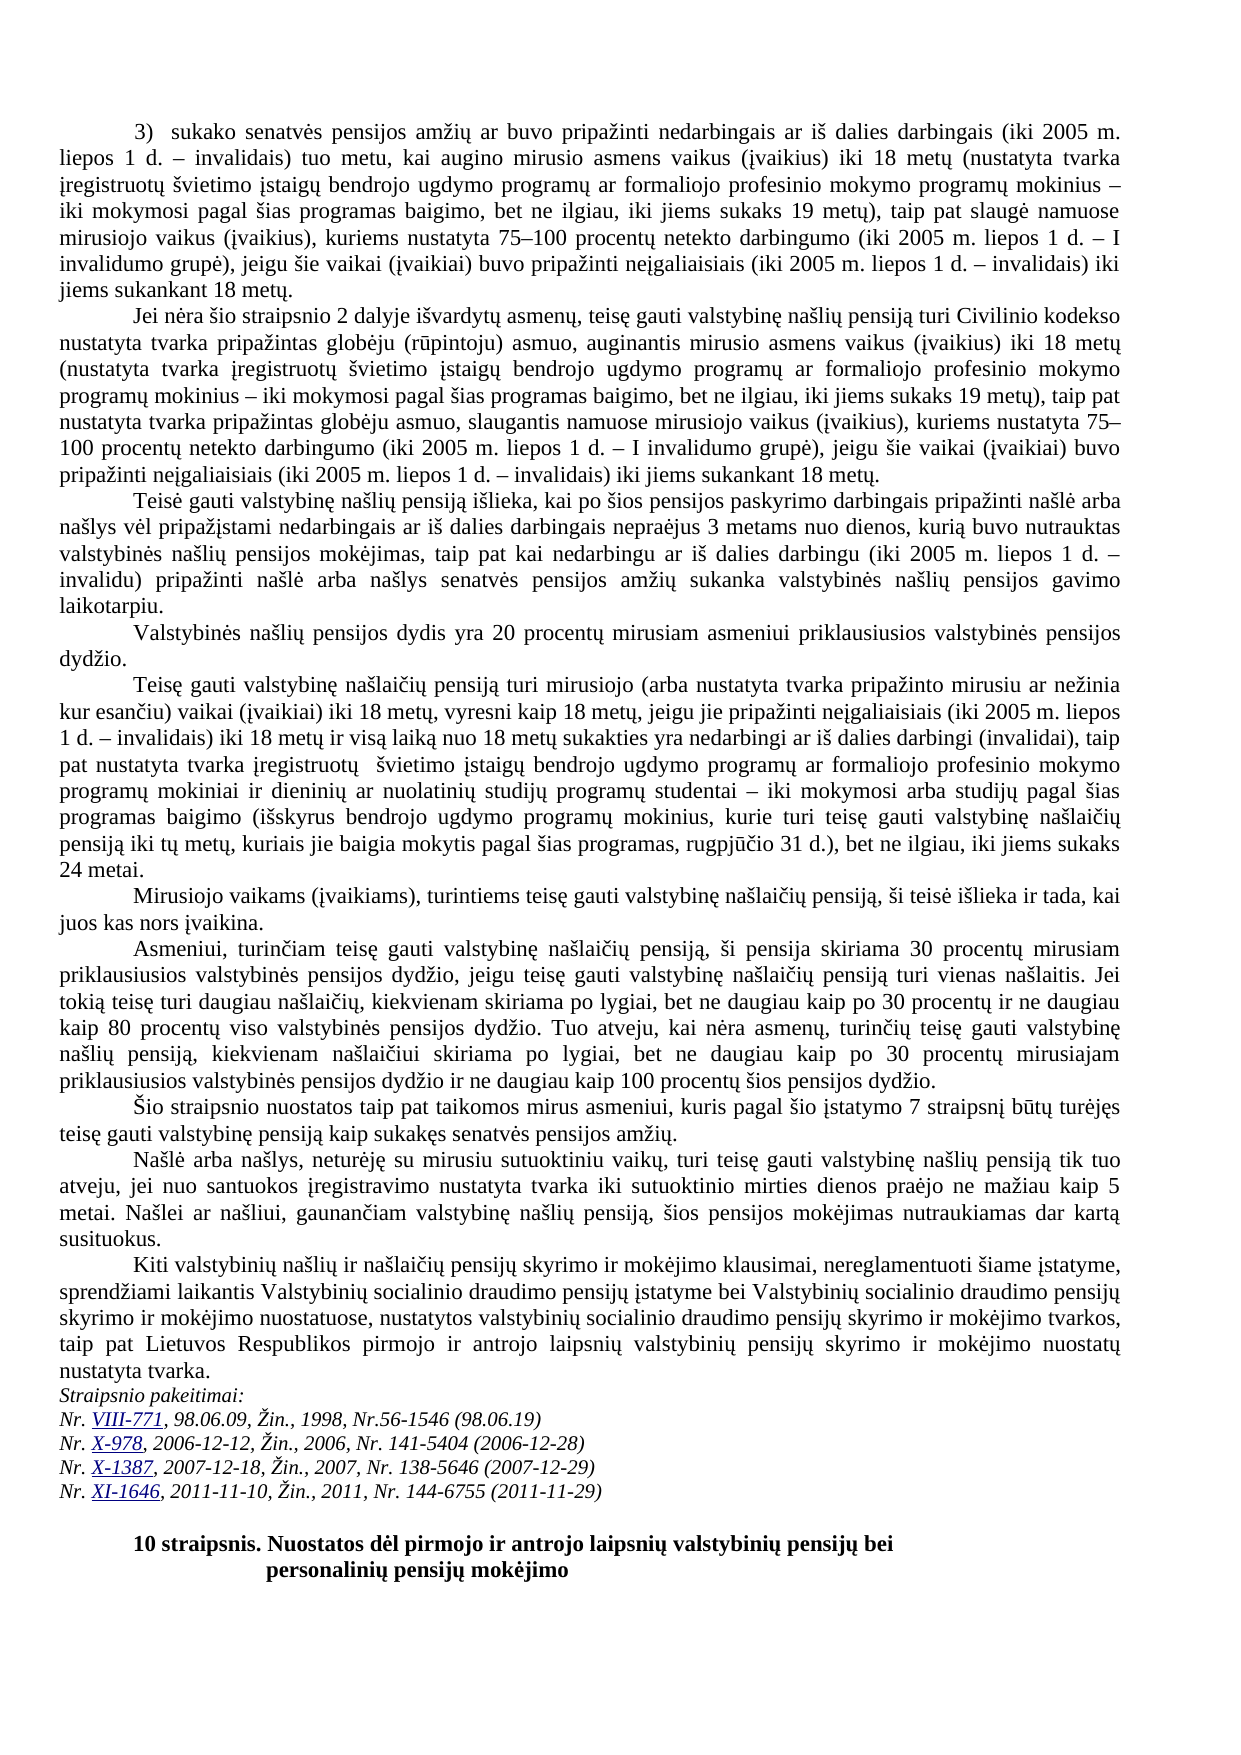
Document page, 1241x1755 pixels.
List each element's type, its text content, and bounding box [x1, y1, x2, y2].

text Jei nėra šio straipsnio 2 dalyje išvardytų asmenų, teisę gauti valstybinę našlių pensiją turi Civilinio kodekso nustatyta tvarka pripažintas globėju (rūpintoju) asmuo, auginantis mirusio asmens vaikus (įvaikius) iki 18 metų (nustatyta tvarka įregistruotų švietimo įstaigų bendrojo ugdymo programų ar formaliojo profesinio mokymo programų mokinius – iki mokymosi pagal šias programas baigimo, bet ne ilgiau, iki jiems sukaks 19 metų), taip pat nustatyta tvarka pripažintas globėju asmuo, slaugantis namuose mirusiojo vaikus (įvaikius), kuriems nustatyta 75–100 procentų netekto darbingumo (iki 2005 m. liepos 1 d. – I invalidumo grupė), jeigu šie vaikai (įvaikiai) buvo pripažinti neįgaliaisiais (iki 2005 m. liepos 1 d. – invalidais) iki jiems sukankant 18 metų. [59, 303, 1122, 487]
text 10 straipsnis. Nuostatos dėl pirmojo ir antrojo laipsnių valstybinių pensijų bei [59, 1530, 1122, 1556]
text Valstybinės našlių pensijos dydis yra 20 procentų mirusiam asmeniui priklausiusios valstybinės pensijos dydžio. [59, 619, 1122, 672]
text personalinių pensijų mokėjimo [59, 1556, 1122, 1582]
text Mirusiojo vaikams (įvaikiams), turintiems teisę gauti valstybinę našlaičių pensiją, ši teisė išlieka ir tada, kai juos kas nors įvaikina. [59, 882, 1122, 935]
text Teisę gauti valstybinę našlaičių pensiją turi mirusiojo (arba nustatyta tvarka pripažinto mirusiu ar nežinia kur esančiu) vaikai (įvaikiai) iki 18 metų, vyresni kaip 18 metų, jeigu jie pripažinti neįgaliaisiais (iki 2005 m. liepos 1 d. – invalidais) iki 18 metų ir visą laiką nuo 18 metų sukakties yra nedarbingi ar iš dalies darbingi (invalidai), taip pat nustatyta tvarka įregistruotų švietimo įstaigų bendrojo ugdymo programų ar formaliojo profesinio mokymo programų mokiniai ir dieninių ar nuolatinių studijų programų studentai – iki mokymosi arba studijų pagal šias programas baigimo (išskyrus bendrojo ugdymo programų mokinius, kurie turi teisę gauti valstybinę našlaičių pensiją iki tų metų, kuriais jie baigia mokytis pagal šias programas, rugpjūčio 31 d.), bet ne ilgiau, iki jiems sukaks 24 metai. [59, 672, 1122, 882]
text Asmeniui, turinčiam teisę gauti valstybinę našlaičių pensiją, ši pensija skiriama 30 procentų mirusiam priklausiusios valstybinės pensijos dydžio, jeigu teisę gauti valstybinę našlaičių pensiją turi vienas našlaitis. Jei tokią teisę turi daugiau našlaičių, kiekvienam skiriama po lygiai, bet ne daugiau kaip po 30 procentų ir ne daugiau kaip 80 procentų viso valstybinės pensijos dydžio. Tuo atveju, kai nėra asmenų, turinčių teisę gauti valstybinę našlių pensiją, kiekvienam našlaičiui skiriama po lygiai, bet ne daugiau kaip po 30 procentų mirusiajam priklausiusios valstybinės pensijos dydžio ir ne daugiau kaip 100 procentų šios pensijos dydžio. [59, 935, 1122, 1093]
text Nr. X-978, 2006-12-12, Žin., 2006, Nr. 141-5404 (2006-12-28) [59, 1431, 1122, 1455]
text 3) sukako senatvės pensijos amžių ar buvo pripažinti nedarbingais ar iš dalies darbingais (iki 2005 m. liepos 1 d. – invalidais) tuo metu, kai augino mirusio asmens vaikus (įvaikius) iki 18 metų (nustatyta tvarka įregistruotų švietimo įstaigų bendrojo ugdymo programų ar formaliojo profesinio mokymo programų mokinius – iki mokymosi pagal šias programas baigimo, bet ne ilgiau, iki jiems sukaks 19 metų), taip pat slaugė namuose mirusiojo vaikus (įvaikius), kuriems nustatyta 75–100 procentų netekto darbingumo (iki 2005 m. liepos 1 d. – I invalidumo grupė), jeigu šie vaikai (įvaikiai) buvo pripažinti neįgaliaisiais (iki 2005 m. liepos 1 d. – invalidais) iki jiems sukankant 18 metų. [59, 118, 1122, 303]
text Teisė gauti valstybinę našlių pensiją išlieka, kai po šios pensijos paskyrimo darbingais pripažinti našlė arba našlys vėl pripažįstami nedarbingais ar iš dalies darbingais nepraėjus 3 metams nuo dienos, kurią buvo nutrauktas valstybinės našlių pensijos mokėjimas, taip pat kai nedarbingu ar iš dalies darbingu (iki 2005 m. liepos 1 d. – invalidu) pripažinti našlė arba našlys senatvės pensijos amžių sukanka valstybinės našlių pensijos gavimo laikotarpiu. [59, 487, 1122, 619]
text Nr. XI-1646, 2011-11-10, Žin., 2011, Nr. 144-6755 (2011-11-29) [59, 1479, 1122, 1503]
text Šio straipsnio nuostatos taip pat taikomos mirus asmeniui, kuris pagal šio įstatymo 7 straipsnį būtų turėjęs teisę gauti valstybinę pensiją kaip sukakęs senatvės pensijos amžių. [59, 1093, 1122, 1146]
text Nr. X-1387, 2007-12-18, Žin., 2007, Nr. 138-5646 (2007-12-29) [59, 1455, 1122, 1479]
text Straipsnio pakeitimai: [59, 1383, 1122, 1407]
text Nr. VIII-771, 98.06.09, Žin., 1998, Nr.56-1546 (98.06.19) [59, 1407, 1122, 1431]
text Kiti valstybinių našlių ir našlaičių pensijų skyrimo ir mokėjimo klausimai, nereglamentuoti šiame įstatyme, sprendžiami laikantis Valstybinių socialinio draudimo pensijų įstatyme bei Valstybinių socialinio draudimo pensijų skyrimo ir mokėjimo nuostatuose, nustatytos valstybinių socialinio draudimo pensijų skyrimo ir mokėjimo tvarkos, taip pat Lietuvos Respublikos pirmojo ir antrojo laipsnių valstybinių pensijų skyrimo ir mokėjimo nuostatų nustatyta tvarka. [59, 1251, 1122, 1383]
text Našlė arba našlys, neturėję su mirusiu sutuoktiniu vaikų, turi teisę gauti valstybinę našlių pensiją tik tuo atveju, jei nuo santuokos įregistravimo nustatyta tvarka iki sutuoktinio mirties dienos praėjo ne mažiau kaip 5 metai. Našlei ar našliui, gaunančiam valstybinę našlių pensiją, šios pensijos mokėjimas nutraukiamas dar kartą susituokus. [59, 1146, 1122, 1251]
